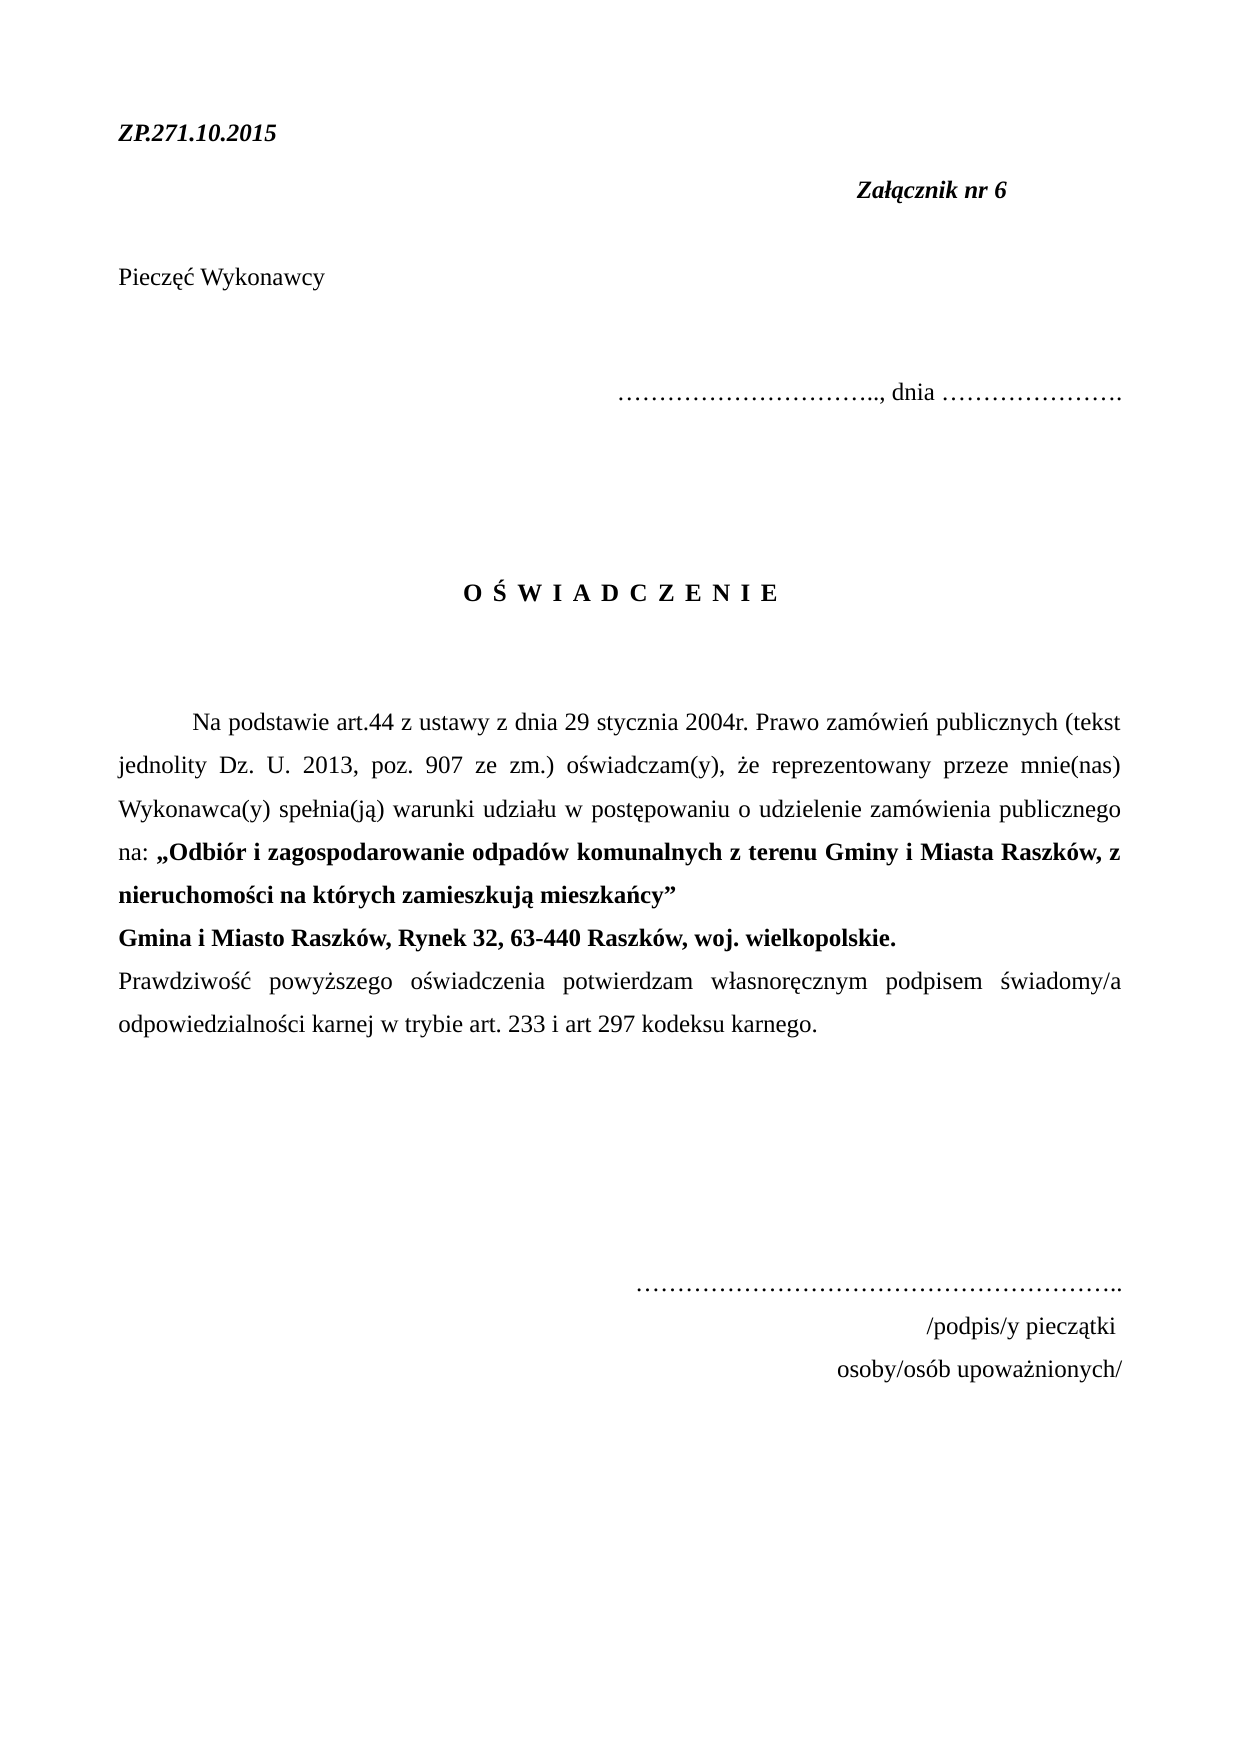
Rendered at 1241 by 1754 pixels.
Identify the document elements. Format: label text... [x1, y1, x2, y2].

text Gmina i Miasto Raszków, Rynek 32, 63-440 Raszków, woj. wielkopolskie. [118, 923, 1122, 952]
text Załącznik nr 6 [118, 176, 1122, 204]
text ………………………………………………….. /podpis/y pieczątki osoby/osób upoważnionych/ [118, 1268, 1122, 1383]
text OŚWIADCZENIE [118, 578, 1122, 607]
text ZP.271.10.2015 [118, 118, 1122, 147]
text ………………………….., dnia …………………. [118, 377, 1122, 406]
text Prawdziwość powyższego oświadczenia potwierdzam własnoręcznym podpisem świadomy/a odpowiedzialności karnej w trybie art. 233 i art 297 kodeksu karnego. [118, 966, 1122, 1038]
text Na podstawie art.44 z ustawy z dnia 29 stycznia 2004r. Prawo zamówień publicznych (tekst jednolity Dz. U. 2013, poz. 907 ze zm.) oświadczam(y), że reprezentowany przeze mnie(nas) Wykonawca(y) spełnia(ją) warunki udziału w postępowaniu o udzielenie zamówienia publicznego na: „Odbiór i zagospodarowanie odpadów komunalnych z terenu Gminy i Miasta Raszków, z nieruchomości na których zamieszkują mieszkańcy” [118, 707, 1122, 909]
text Pieczęć Wykonawcy [118, 262, 1122, 291]
